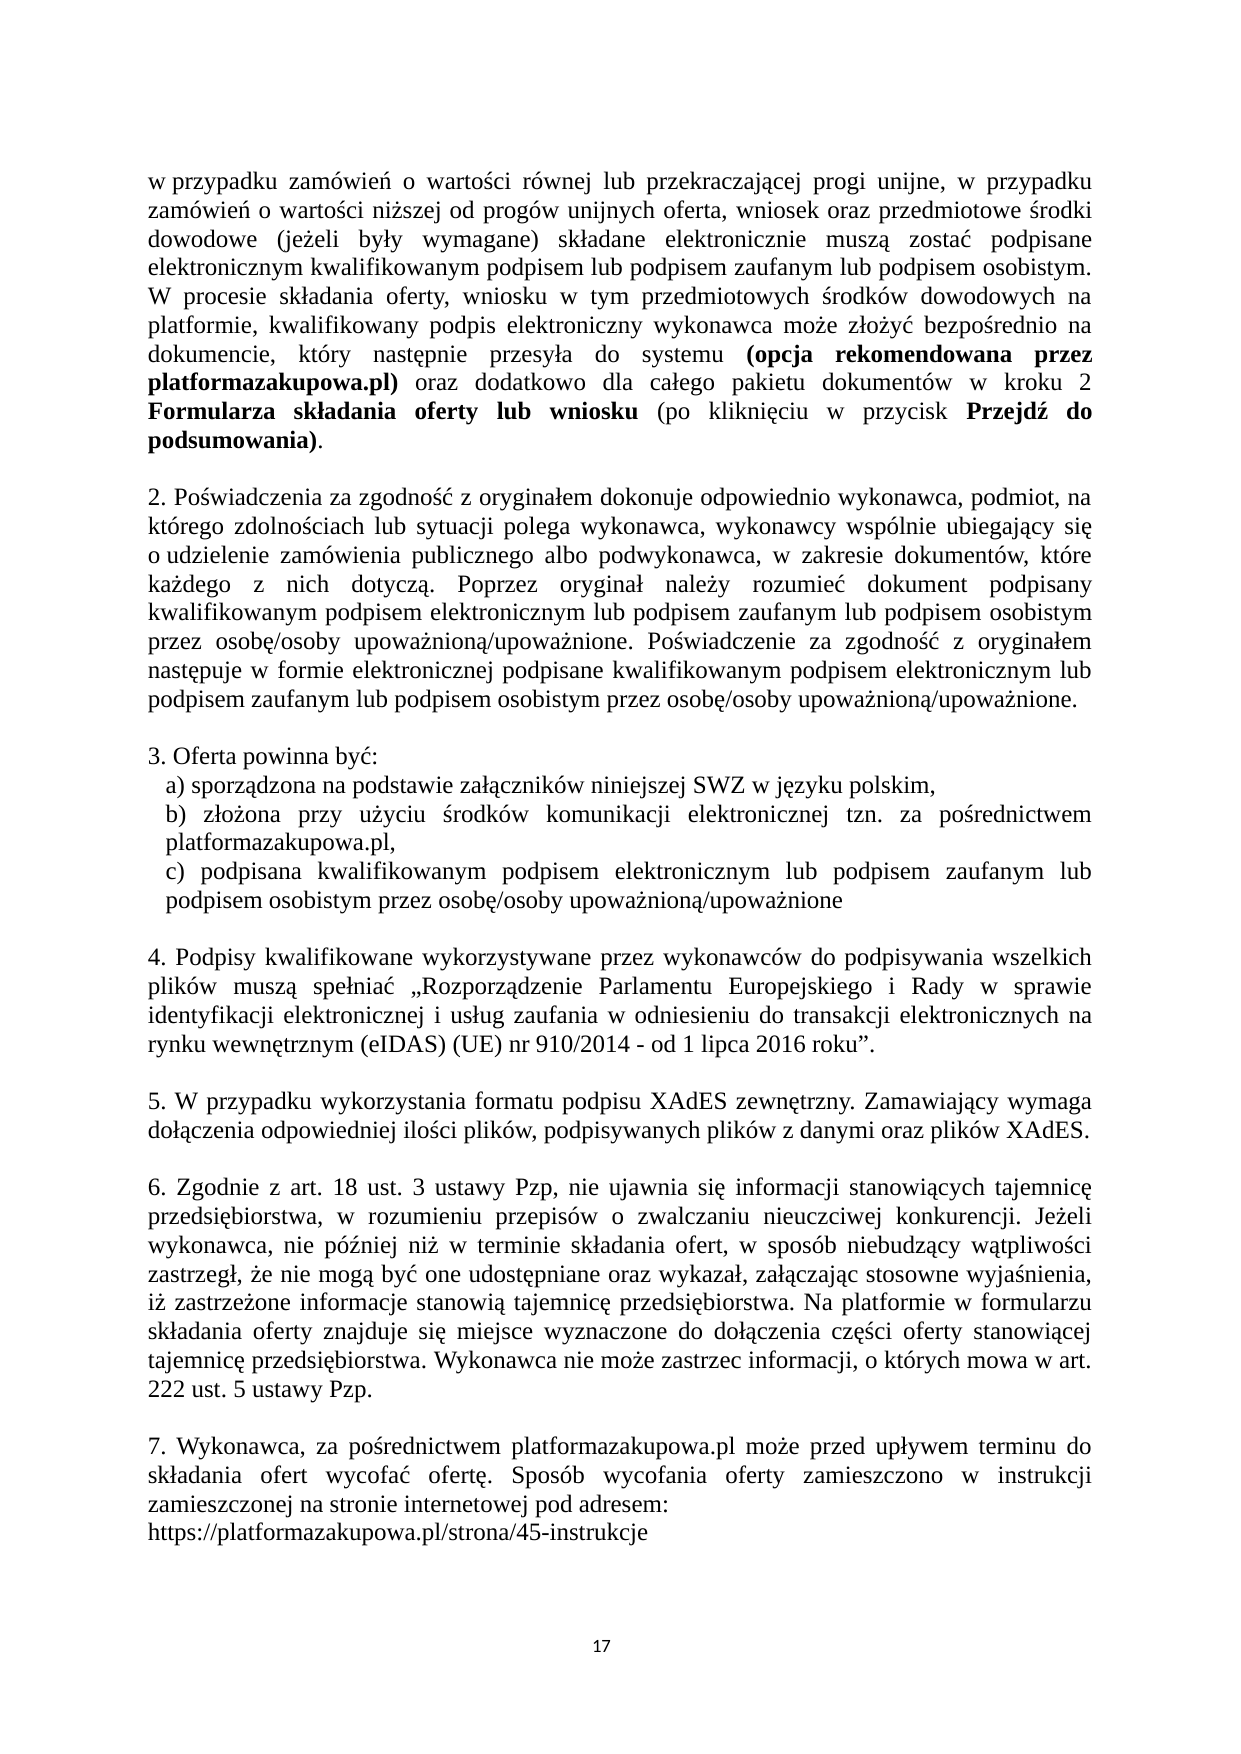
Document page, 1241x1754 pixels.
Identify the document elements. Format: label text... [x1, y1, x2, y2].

text 3. Oferta powinna być: [148, 741, 1093, 770]
text 2. Poświadczenia za zgodność z oryginałem dokonuje odpowiednio wykonawca, podmiot, na którego zdolnościach lub sytuacji polega wykonawca, wykonawcy wspólnie ubiegający się o udzielenie zamówienia publicznego albo podwykonawca, w zakresie dokumentów, które każdego z nich dotyczą. Poprzez oryginał należy rozumieć dokument podpisany kwalifikowanym podpisem elektronicznym lub podpisem zaufanym lub podpisem osobistym przez osobę/osoby upoważnioną/upoważnione. Poświadczenie za zgodność z oryginałem następuje w formie elektronicznej podpisane kwalifikowanym podpisem elektronicznym lub podpisem zaufanym lub podpisem osobistym przez osobę/osoby upoważnioną/upoważnione. [148, 482, 1093, 712]
text w przypadku zamówień o wartości równej lub przekraczającej progi unijne, w przypadku zamówień o wartości niższej od progów unijnych oferta, wniosek oraz przedmiotowe środki dowodowe (jeżeli były wymagane) składane elektronicznie muszą zostać podpisane elektronicznym kwalifikowanym podpisem lub podpisem zaufanym lub podpisem osobistym. W procesie składania oferty, wniosku w tym przedmiotowych środków dowodowych na platformie, kwalifikowany podpis elektroniczny wykonawca może złożyć bezpośrednio na dokumencie, który następnie przesyła do systemu (opcja rekomendowana przez platformazakupowa.pl) oraz dodatkowo dla całego pakietu dokumentów w kroku 2 Formularza składania oferty lub wniosku (po kliknięciu w przycisk Przejdź do podsumowania). [148, 166, 1093, 454]
text c) podpisana kwalifikowanym podpisem elektronicznym lub podpisem zaufanym lub podpisem osobistym przez osobę/osoby upoważnioną/upoważnione [165, 856, 1093, 914]
text https://platformazakupowa.pl/strona/45-instrukcje [148, 1517, 1093, 1546]
text 6. Zgodnie z art. 18 ust. 3 ustawy Pzp, nie ujawnia się informacji stanowiących tajemnicę przedsiębiorstwa, w rozumieniu przepisów o zwalczaniu nieuczciwej konkurencji. Jeżeli wykonawca, nie później niż w terminie składania ofert, w sposób niebudzący wątpliwości zastrzegł, że nie mogą być one udostępniane oraz wykazał, załączając stosowne wyjaśnienia, iż zastrzeżone informacje stanowią tajemnicę przedsiębiorstwa. Na platformie w formularzu składania oferty znajduje się miejsce wyznaczone do dołączenia części oferty stanowiącej tajemnicę przedsiębiorstwa. Wykonawca nie może zastrzec informacji, o których mowa w art. 222 ust. 5 ustawy Pzp. [148, 1172, 1093, 1402]
text a) sporządzona na podstawie załączników niniejszej SWZ w języku polskim, [165, 770, 1093, 799]
text 5. W przypadku wykorzystania formatu podpisu XAdES zewnętrzny. Zamawiający wymaga dołączenia odpowiedniej ilości plików, podpisywanych plików z danymi oraz plików XAdES. [148, 1086, 1093, 1144]
text 7. Wykonawca, za pośrednictwem platformazakupowa.pl może przed upływem terminu do składania ofert wycofać ofertę. Sposób wycofania oferty zamieszczono w instrukcji zamieszczonej na stronie internetowej pod adresem: [148, 1431, 1093, 1517]
text b) złożona przy użyciu środków komunikacji elektronicznej tzn. za pośrednictwem platformazakupowa.pl, [165, 799, 1093, 856]
text 4. Podpisy kwalifikowane wykorzystywane przez wykonawców do podpisywania wszelkich plików muszą spełniać „Rozporządzenie Parlamentu Europejskiego i Rady w sprawie identyfikacji elektronicznej i usług zaufania w odniesieniu do transakcji elektronicznych na rynku wewnętrznym (eIDAS) (UE) nr 910/2014 - od 1 lipca 2016 roku”. [148, 942, 1093, 1057]
